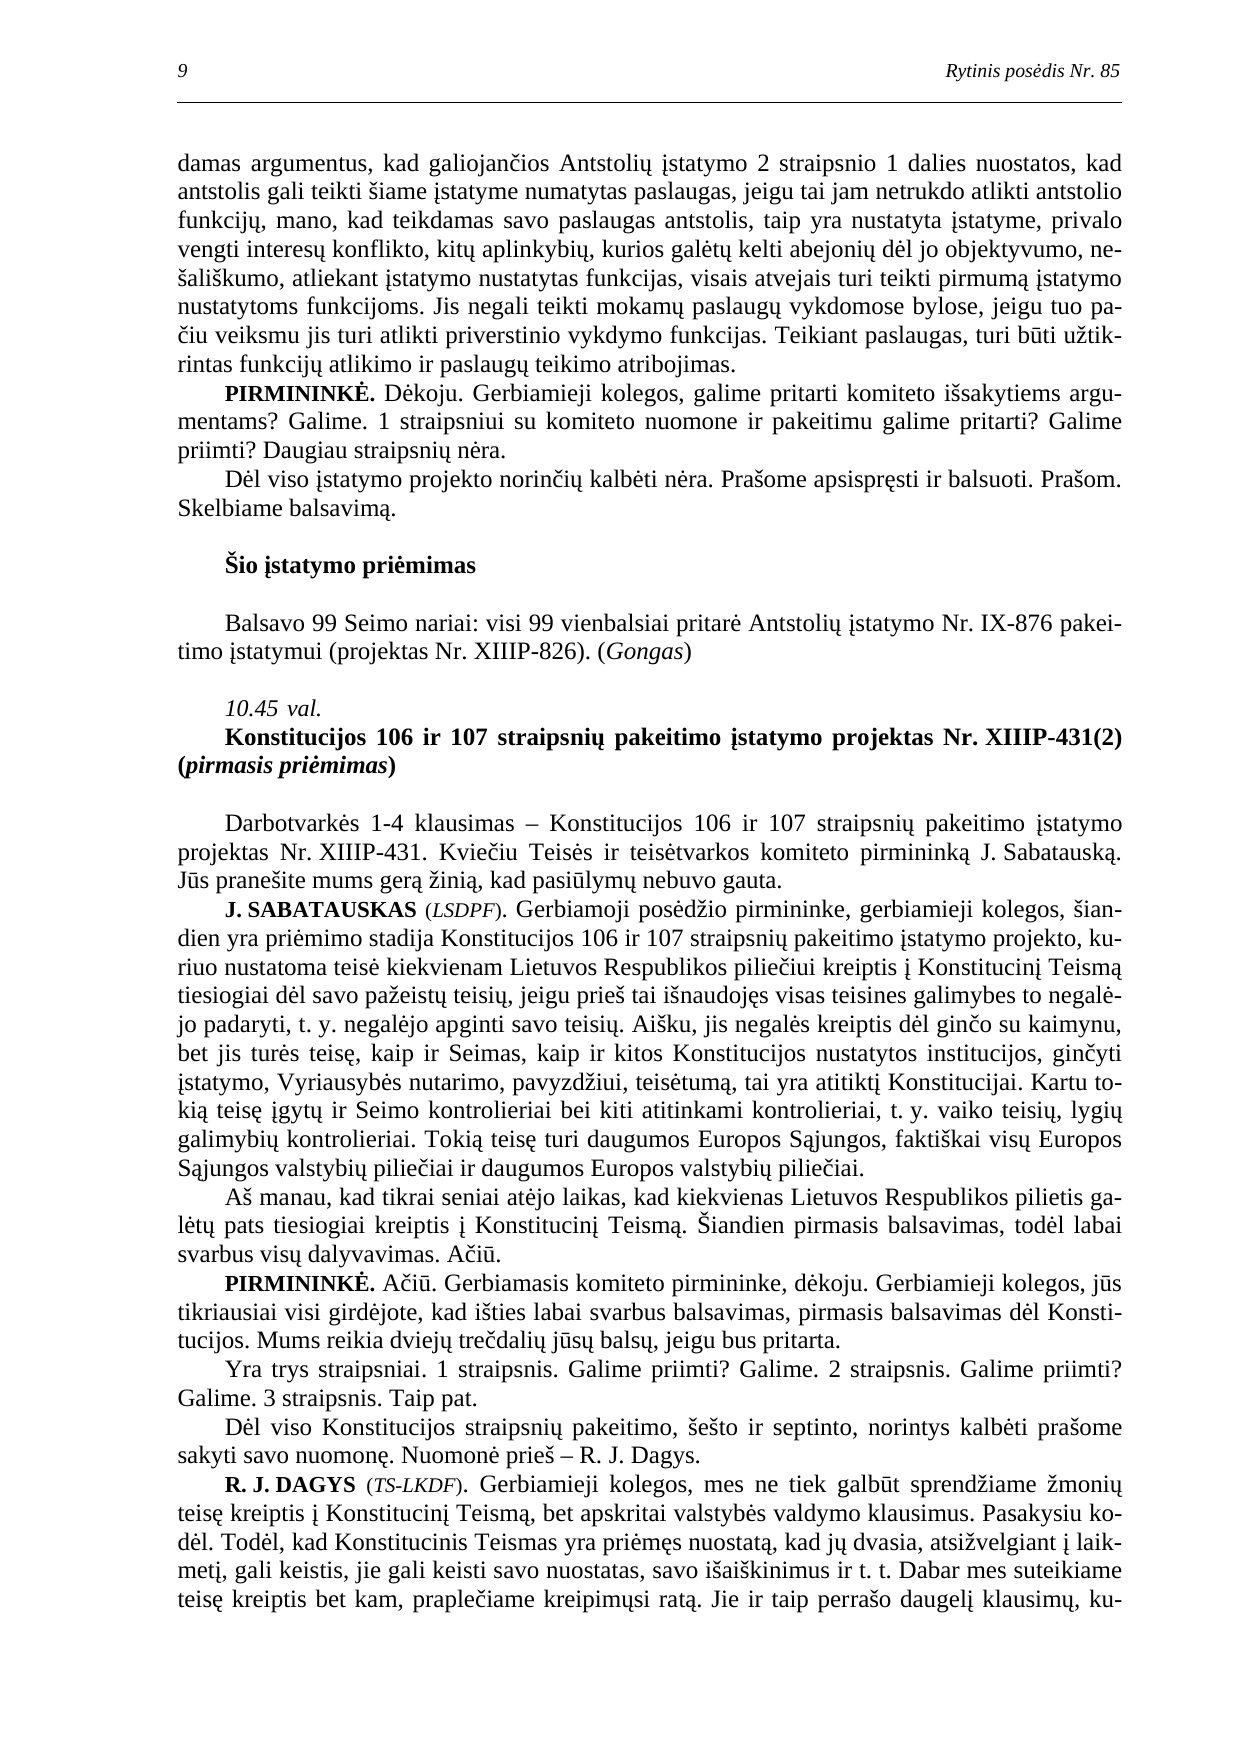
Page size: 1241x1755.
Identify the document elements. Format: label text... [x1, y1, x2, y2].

text Dar­bo­tvarkės 1-4 klau­si­mas – Kon­sti­tu­ci­jos 106 ir 107 straips­nių pa­kei­ti­mo įsta­ty­mo pro­jek­tas Nr. XIIIP-431. Kvie­čiu Tei­sės ir tei­sėt­var­kos ko­mi­te­to pir­mi­nin­ką J. Sa­ba­taus­ką. Jūs pra­ne­ši­te mums ge­rą ži­nią, kad pa­siū­ly­mų ne­bu­vo gau­ta. [177, 808, 1122, 894]
text da­mas ar­gu­men­tus, kad ga­lio­jan­čios Ant­sto­lių įsta­ty­mo 2 straips­nio 1 da­lies nuo­sta­tos, kad ant­sto­lis ga­li teik­ti šia­me įsta­ty­me nu­ma­ty­tas pa­slau­gas, jei­gu tai jam ne­truk­do at­lik­ti ant­sto­lio funk­ci­jų, ma­no, kad teik­da­mas sa­vo pa­slau­gas ant­sto­lis, taip yra nu­sta­ty­ta įsta­ty­me, pri­va­lo veng­ti in­te­re­sų kon­flik­to, ki­tų ap­lin­ky­bių, ku­rios ga­lė­tų kel­ti abe­jo­nių dėl jo ob­jek­ty­vu­mo, ne­ša­liš­ku­mo, at­lie­kant įsta­ty­mo nu­sta­ty­tas funk­ci­jas, vi­sais at­ve­jais tu­ri teik­ti pir­mu­mą įsta­ty­mo nu­sta­ty­toms funk­ci­joms. Jis ne­ga­li teik­ti mo­ka­mų pa­slau­gų vyk­do­mo­se by­lo­se, jei­gu tuo pa­čiu veiks­mu jis tu­ri at­lik­ti pri­vers­ti­nio vyk­dy­mo funk­ci­jas. Tei­kiant pa­slau­gas, tu­ri bū­ti už­tik­rin­tas funk­ci­jų at­li­ki­mo ir pa­slau­gų tei­ki­mo at­ri­bo­ji­mas. [177, 148, 1122, 378]
text Bal­sa­vo 99 Sei­mo na­riai: vi­si 99 vien­bal­siai pri­ta­rė Ant­sto­lių įsta­ty­mo Nr. IX-876 pa­kei­ti­mo įsta­ty­mui (pro­jek­tas Nr. XIIIP-826). (Gon­gas) [177, 608, 1122, 665]
text R. J. DAGYS (TS-LKDF). Ger­bia­mie­ji ko­le­gos, mes ne tiek gal­būt spren­džia­me žmo­nių tei­sę kreip­tis į Kon­sti­tu­ci­nį Teis­mą, bet ap­skri­tai vals­ty­bės val­dy­mo klau­si­mus. Pa­sa­ky­siu ko­dėl. To­dėl, kad Kon­sti­tu­ci­nis Teis­mas yra pri­ėmęs nuo­sta­tą, kad jų dva­sia, at­si­žvel­giant į laik­me­tį, ga­li keis­tis, jie ga­li keis­ti sa­vo nuo­sta­tas, sa­vo iš­aiš­ki­ni­mus ir t. t. Da­bar mes su­tei­kia­me tei­sę kreip­tis bet kam, pra­ple­čia­me krei­pi­mų­si ra­tą. Jie ir taip per­ra­šo dau­ge­lį klau­si­mų, ku­ [177, 1469, 1122, 1613]
text Kon­sti­tu­ci­jos 106 ir 107 straips­nių pa­kei­ti­mo įsta­ty­mo pro­jek­tas Nr. XIIIP-431(2) (pir­ma­sis pri­ėmi­mas) [177, 722, 1122, 779]
text 10.45 val. [224, 694, 1122, 722]
text Yra trys straips­niai. 1 straips­nis. Ga­li­me pri­im­ti? Ga­li­me. 2 straips­nis. Ga­li­me pri­im­ti? Ga­li­me. 3 straips­nis. Taip pat. [177, 1354, 1122, 1412]
text PIRMININKĖ. Ačiū. Ger­bia­ma­sis ko­mi­te­to pir­mi­nin­ke, dė­ko­ju. Ger­bia­mie­ji ko­le­gos, jūs tik­riau­siai vi­si gir­dė­jo­te, kad iš­ties la­bai svar­bus bal­sa­vi­mas, pir­ma­sis bal­sa­vi­mas dėl Kon­sti­tu­ci­jos. Mums rei­kia dvie­jų treč­da­lių jū­sų bal­sų, jei­gu bus pri­tar­ta. [177, 1268, 1122, 1354]
text Dėl vi­so Kon­sti­tu­ci­jos straips­nių pa­kei­ti­mo, šeš­to ir sep­tin­to, no­rin­tys kal­bė­ti pra­šo­me sa­ky­ti sa­vo nuo­mo­nę. Nuo­mo­nė prieš – R. J. Da­gys. [177, 1412, 1122, 1469]
text J. SABATAUSKAS (LSDPF). Ger­bia­mo­ji po­sė­džio pir­mi­nin­ke, ger­bia­mie­ji ko­le­gos, šian­dien yra pri­ėmi­mo sta­di­ja Kon­sti­tu­ci­jos 106 ir 107 straips­nių pa­kei­ti­mo įsta­ty­mo pro­jek­to, ku­riuo nu­sta­to­ma tei­sė kiek­vie­nam Lie­tu­vos Res­pub­li­kos pi­lie­čiui kreip­tis į Kon­sti­tu­ci­nį Teis­mą tie­sio­giai dėl sa­vo pa­žeis­tų tei­sių, jei­gu prieš tai iš­nau­do­jęs vi­sas tei­si­nes ga­li­my­bes to ne­ga­lė­jo pa­da­ry­ti, t. y. ne­ga­lė­jo ap­gin­ti sa­vo tei­sių. Aiš­ku, jis ne­ga­lės kreip­tis dėl gin­čo su kai­my­nu, bet jis tu­rės tei­sę, kaip ir Sei­mas, kaip ir ki­tos Kon­sti­tu­ci­jos nu­sta­ty­tos ins­ti­tu­ci­jos, gin­čy­ti įsta­ty­mo, Vy­riau­sy­bės nu­ta­ri­mo, pa­vyz­džiui, tei­sė­tu­mą, tai yra ati­tik­tį Kon­sti­tu­ci­jai. Kar­tu to­kią tei­sę įgy­tų ir Sei­mo kon­tro­lie­riai bei ki­ti ati­tin­ka­mi kon­tro­lie­riai, t. y. vai­ko tei­sių, ly­gių ga­li­my­bių kon­tro­lie­riai. To­kią tei­sę tu­ri dau­gu­mos Eu­ro­pos Są­jun­gos, fak­tiš­kai vi­sų Eu­ro­pos Są­jun­gos vals­ty­bių pi­lie­čiai ir dau­gu­mos Eu­ro­pos vals­ty­bių pi­lie­čiai. [177, 894, 1122, 1182]
text Aš ma­nau, kad tik­rai se­niai at­ėjo lai­kas, kad kiek­vie­nas Lie­tu­vos Res­pub­li­kos pi­lie­tis ga­lė­tų pats tie­sio­giai kreip­tis į Kon­sti­tu­ci­nį Teis­mą. Šian­dien pir­ma­sis bal­sa­vi­mas, to­dėl la­bai svar­bus vi­sų da­ly­va­vi­mas. Ačiū. [177, 1182, 1122, 1268]
text Šio įsta­ty­mo pri­ėmi­mas [177, 550, 1122, 579]
text Dėl vi­so įsta­ty­mo pro­jek­to no­rin­čių kal­bė­ti nė­ra. Pra­šo­me ap­si­spręs­ti ir bal­suo­ti. Pra­šom. Skel­bia­me bal­sa­vi­mą. [177, 464, 1122, 521]
text PIRMININKĖ. Dė­ko­ju. Ger­bia­mie­ji ko­le­gos, ga­li­me pri­tar­ti ko­mi­te­to iš­sa­ky­tiems ar­gu­men­tams? Ga­li­me. 1 straips­niui su ko­mi­te­to nuo­mo­ne ir pa­kei­ti­mu ga­li­me pri­tar­ti? Ga­li­me pri­im­ti? Dau­giau straips­nių nė­ra. [177, 378, 1122, 464]
